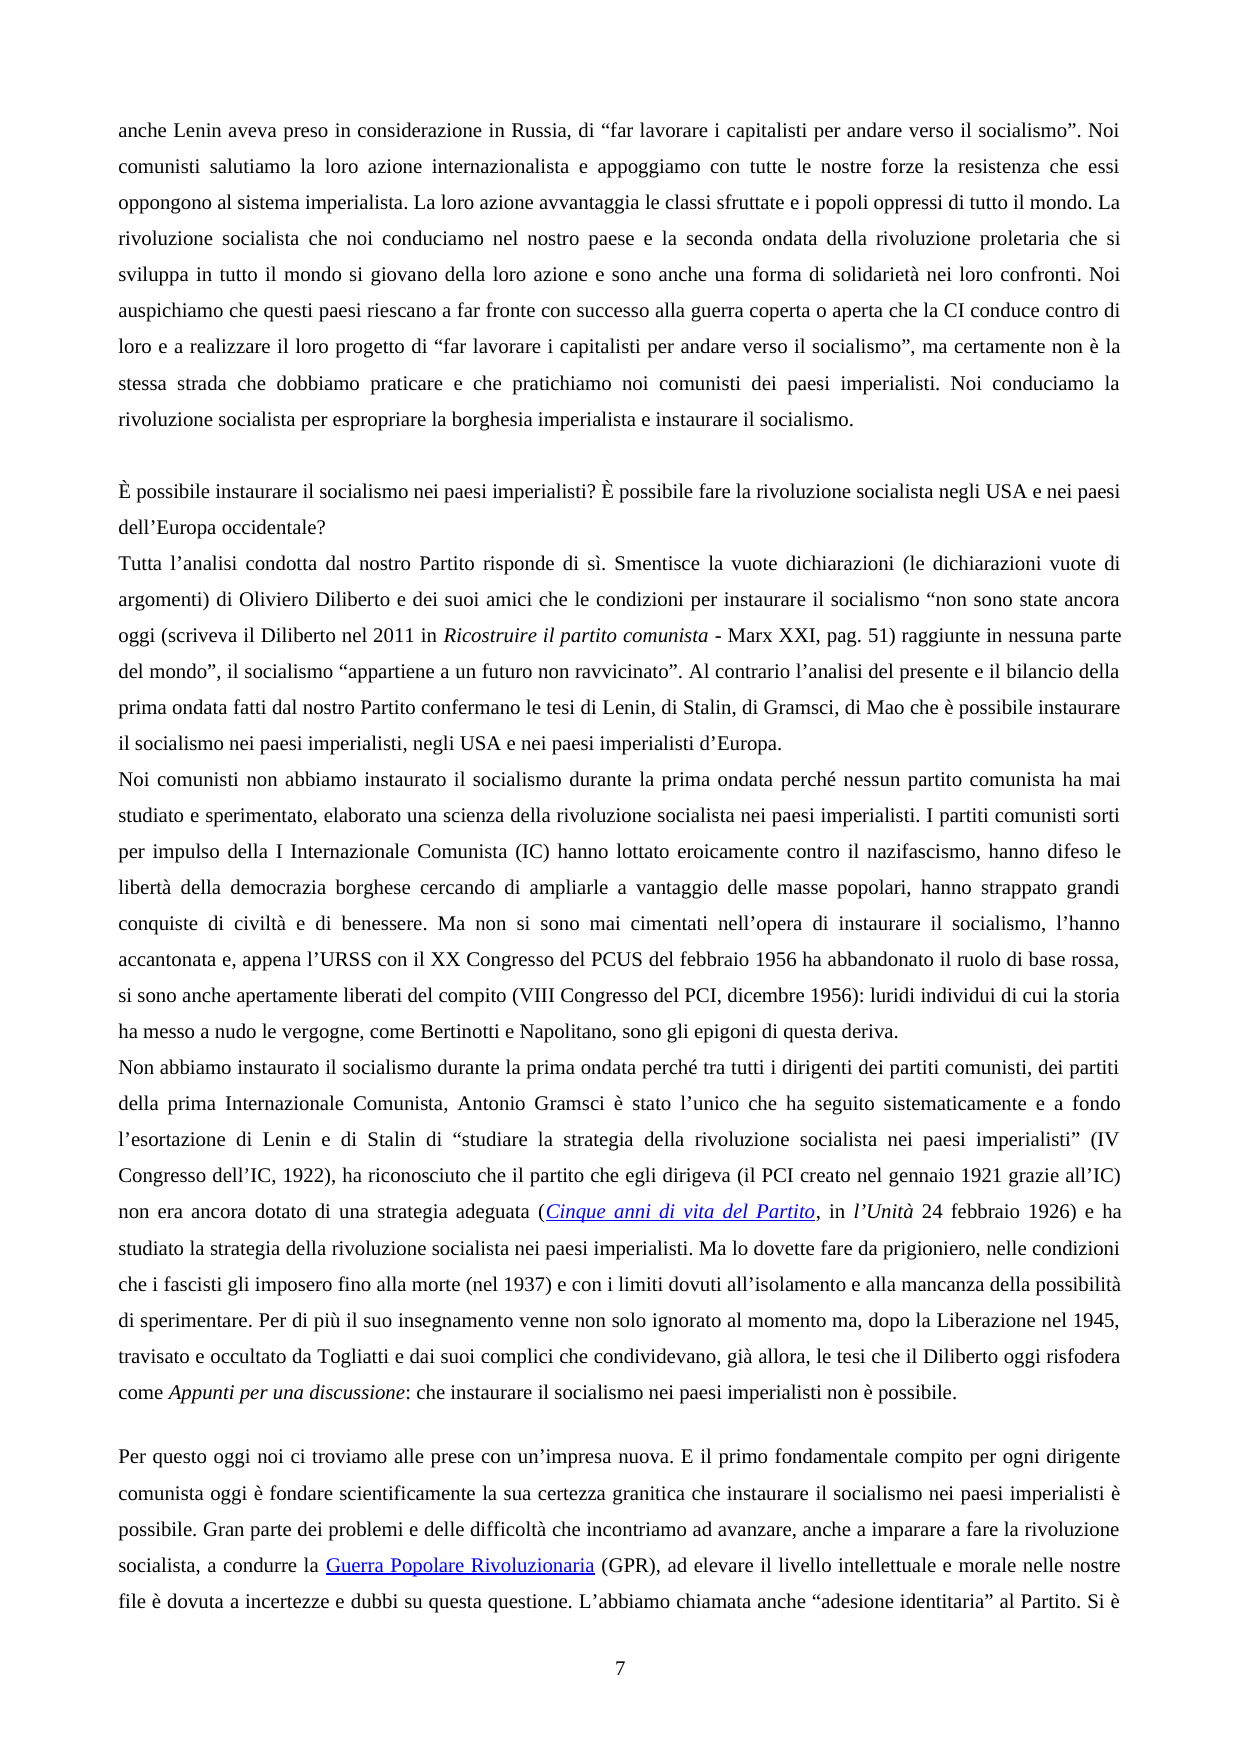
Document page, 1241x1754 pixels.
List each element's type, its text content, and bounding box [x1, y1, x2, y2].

text È possibile instaurare il socialismo nei paesi imperialisti? È possibile fare la rivoluzione socialista negli USA e nei paesi dell’Europa occidentale? [118, 478, 1122, 539]
text Non abbiamo instaurato il socialismo durante la prima ondata perché tra tutti i dirigenti dei partiti comunisti, dei partiti della prima Internazionale Comunista, Antonio Gramsci è stato l’unico che ha seguito sistematicamente e a fondo l’esortazione di Lenin e di Stalin di “studiare la strategia della rivoluzione socialista nei paesi imperialisti” (IV Congresso dell’IC, 1922), ha riconosciuto che il partito che egli dirigeva (il PCI creato nel gennaio 1921 grazie all’IC) non era ancora dotato di una strategia adeguata (Cinque anni di vita del Partito, in l’Unità 24 febbraio 1926) e ha studiato la strategia della rivoluzione socialista nei paesi imperialisti. Ma lo dovette fare da prigioniero, nelle condizioni che i fascisti gli imposero fino alla morte (nel 1937) e con i limiti dovuti all’isolamento e alla mancanza della possibilità di sperimentare. Per di più il suo insegnamento venne non solo ignorato al momento ma, dopo la Liberazione nel 1945, travisato e occultato da Togliatti e dai suoi complici che condividevano, già allora, le tesi che il Diliberto oggi risfodera come Appunti per una discussione: che instaurare il socialismo nei paesi imperialisti non è possibile. [118, 1055, 1122, 1404]
text Noi comunisti non abbiamo instaurato il socialismo durante la prima ondata perché nessun partito comunista ha mai studiato e sperimentato, elaborato una scienza della rivoluzione socialista nei paesi imperialisti. I partiti comunisti sorti per impulso della I Internazionale Comunista (IC) hanno lottato eroicamente contro il nazifascismo, hanno difeso le libertà della democrazia borghese cercando di ampliarle a vantaggio delle masse popolari, hanno strappato grandi conquiste di civiltà e di benessere. Ma non si sono mai cimentati nell’opera di instaurare il socialismo, l’hanno accantonata e, appena l’URSS con il XX Congresso del PCUS del febbraio 1956 ha abbandonato il ruolo di base rossa, si sono anche apertamente liberati del compito (VIII Congresso del PCI, dicembre 1956): luridi individui di cui la storia ha messo a nudo le vergogne, come Bertinotti e Napolitano, sono gli epigoni di questa deriva. [118, 767, 1122, 1043]
text Tutta l’analisi condotta dal nostro Partito risponde di sì. Smentisce la vuote dichiarazioni (le dichiarazioni vuote di argomenti) di Oliviero Diliberto e dei suoi amici che le condizioni per instaurare il socialismo “non sono state ancora oggi (scriveva il Diliberto nel 2011 in Ricostruire il partito comunista - Marx XXI, pag. 51) raggiunte in nessuna parte del mondo”, il socialismo “appartiene a un futuro non ravvicinato”. Al contrario l’analisi del presente e il bilancio della prima ondata fatti dal nostro Partito confermano le tesi di Lenin, di Stalin, di Gramsci, di Mao che è possibile instaurare il socialismo nei paesi imperialisti, negli USA e nei paesi imperialisti d’Europa. [118, 551, 1122, 755]
text anche Lenin aveva preso in considerazione in Russia, di “far lavorare i capitalisti per andare verso il socialismo”. Noi comunisti salutiamo la loro azione internazionalista e appoggiamo con tutte le nostre forze la resistenza che essi oppongono al sistema imperialista. La loro azione avvantaggia le classi sfruttate e i popoli oppressi di tutto il mondo. La rivoluzione socialista che noi conduciamo nel nostro paese e la seconda ondata della rivoluzione proletaria che si sviluppa in tutto il mondo si giovano della loro azione e sono anche una forma di solidarietà nei loro confronti. Noi auspichiamo che questi paesi riescano a far fronte con successo alla guerra coperta o aperta che la CI conduce contro di loro e a realizzare il loro progetto di “far lavorare i capitalisti per andare verso il socialismo”, ma certamente non è la stessa strada che dobbiamo praticare e che pratichiamo noi comunisti dei paesi imperialisti. Noi conduciamo la rivoluzione socialista per espropriare la borghesia imperialista e instaurare il socialismo. [118, 118, 1122, 431]
text Per questo oggi noi ci troviamo alle prese con un’impresa nuova. E il primo fondamentale compito per ogni dirigente comunista oggi è fondare scientificamente la sua certezza granitica che instaurare il socialismo nei paesi imperialisti è possibile. Gran parte dei problemi e delle difficoltà che incontriamo ad avanzare, anche a imparare a fare la rivoluzione socialista, a condurre la Guerra Popolare Rivoluzionaria (GPR), ad elevare il livello intellettuale e morale nelle nostre file è dovuta a incertezze e dubbi su questa questione. L’abbiamo chiamata anche “adesione identitaria” al Partito. Si è [118, 1444, 1122, 1613]
